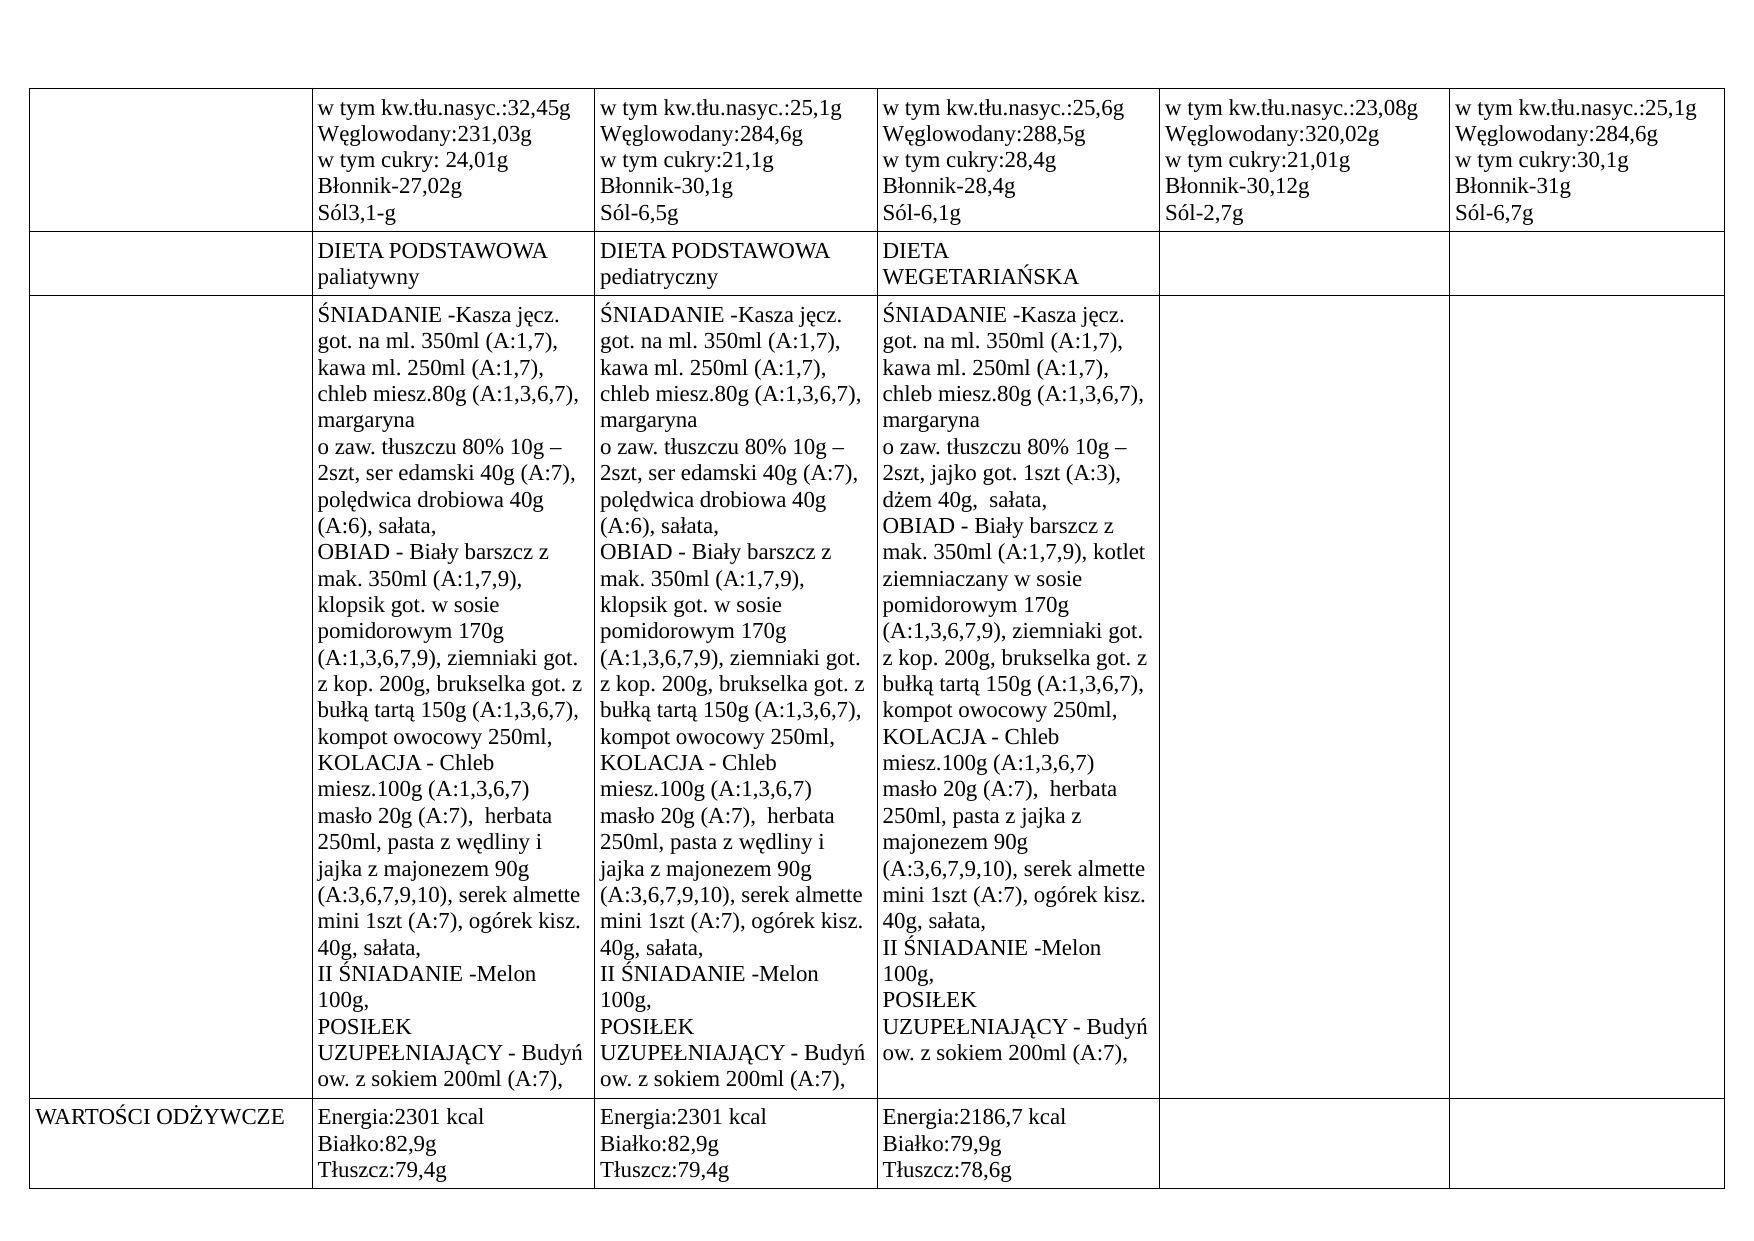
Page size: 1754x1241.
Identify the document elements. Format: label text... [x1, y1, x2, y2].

table_cell [30, 89, 312, 231]
table_cell [1450, 296, 1724, 1097]
table_cell ŚNIADANIE -Kasza jęcz. got. na ml. 350ml (A:1,7), kawa ml. 250ml (A:1,7), chleb miesz.80g (A:1,3,6,7), margaryna o zaw. tłuszczu 80% 10g – 2szt, ser edamski 40g (A:7), polędwica drobiowa 40g (A:6), sałata, OBIAD - Biały barszcz z mak. 350ml (A:1,7,9), klopsik got. w sosie pomidorowym 170g (A:1,3,6,7,9), ziemniaki got. z kop. 200g, brukselka got. z bułką tartą 150g (A:1,3,6,7), kompot owocowy 250ml, KOLACJA - Chleb miesz.100g (A:1,3,6,7) masło 20g (A:7), herbata 250ml, pasta z wędliny i jajka z majonezem 90g (A:3,6,7,9,10), serek almette mini 1szt (A:7), ogórek kisz. 40g, sałata, II ŚNIADANIE -Melon 100g, POSIŁEK UZUPEŁNIAJĄCY - Budyń ow. z sokiem 200ml (A:7), [313, 296, 594, 1097]
table_cell w tym kw.tłu.nasyc.:25,1g Węglowodany:284,6g w tym cukry:21,1g Błonnik-30,1g Sól-6,5g [595, 89, 877, 231]
table_cell ŚNIADANIE -Kasza jęcz. got. na ml. 350ml (A:1,7), kawa ml. 250ml (A:1,7), chleb miesz.80g (A:1,3,6,7), margaryna o zaw. tłuszczu 80% 10g – 2szt, jajko got. 1szt (A:3), dżem 40g, sałata, OBIAD - Biały barszcz z mak. 350ml (A:1,7,9), kotlet ziemniaczany w sosie pomidorowym 170g (A:1,3,6,7,9), ziemniaki got. z kop. 200g, brukselka got. z bułką tartą 150g (A:1,3,6,7), kompot owocowy 250ml, KOLACJA - Chleb miesz.100g (A:1,3,6,7) masło 20g (A:7), herbata 250ml, pasta z jajka z majonezem 90g (A:3,6,7,9,10), serek almette mini 1szt (A:7), ogórek kisz. 40g, sałata, II ŚNIADANIE -Melon 100g, POSIŁEK UZUPEŁNIAJĄCY - Budyń ow. z sokiem 200ml (A:7), [878, 296, 1159, 1097]
table_cell [1160, 1099, 1449, 1188]
table_cell w tym kw.tłu.nasyc.:25,1g Węglowodany:284,6g w tym cukry:30,1g Błonnik-31g Sól-6,7g [1450, 89, 1724, 231]
table_cell [1160, 296, 1449, 1097]
table_cell [1450, 232, 1724, 295]
table_cell w tym kw.tłu.nasyc.:32,45g Węglowodany:231,03g w tym cukry: 24,01g Błonnik-27,02g Sól3,1-g [313, 89, 594, 231]
table_cell DIETA PODSTAWOWA pediatryczny [595, 232, 877, 295]
table_cell DIETA PODSTAWOWA paliatywny [313, 232, 594, 295]
table_cell [30, 296, 312, 1097]
table_cell w tym kw.tłu.nasyc.:23,08g Węglowodany:320,02g w tym cukry:21,01g Błonnik-30,12g Sól-2,7g [1160, 89, 1449, 231]
table_cell WARTOŚCI ODŻYWCZE [30, 1099, 312, 1188]
table_cell w tym kw.tłu.nasyc.:25,6g Węglowodany:288,5g w tym cukry:28,4g Błonnik-28,4g Sól-6,1g [878, 89, 1159, 231]
table_cell ŚNIADANIE -Kasza jęcz. got. na ml. 350ml (A:1,7), kawa ml. 250ml (A:1,7), chleb miesz.80g (A:1,3,6,7), margaryna o zaw. tłuszczu 80% 10g – 2szt, ser edamski 40g (A:7), polędwica drobiowa 40g (A:6), sałata, OBIAD - Biały barszcz z mak. 350ml (A:1,7,9), klopsik got. w sosie pomidorowym 170g (A:1,3,6,7,9), ziemniaki got. z kop. 200g, brukselka got. z bułką tartą 150g (A:1,3,6,7), kompot owocowy 250ml, KOLACJA - Chleb miesz.100g (A:1,3,6,7) masło 20g (A:7), herbata 250ml, pasta z wędliny i jajka z majonezem 90g (A:3,6,7,9,10), serek almette mini 1szt (A:7), ogórek kisz. 40g, sałata, II ŚNIADANIE -Melon 100g, POSIŁEK UZUPEŁNIAJĄCY - Budyń ow. z sokiem 200ml (A:7), [595, 296, 877, 1097]
table_cell Energia:2301 kcal Białko:82,9g Tłuszcz:79,4g [595, 1099, 877, 1188]
table_cell Energia:2186,7 kcal Białko:79,9g Tłuszcz:78,6g [878, 1099, 1159, 1188]
table_cell Energia:2301 kcal Białko:82,9g Tłuszcz:79,4g [313, 1099, 594, 1188]
table_cell [30, 232, 312, 295]
table_cell DIETA WEGETARIAŃSKA [878, 232, 1159, 295]
table_cell [1450, 1099, 1724, 1188]
table_cell [1160, 232, 1449, 295]
